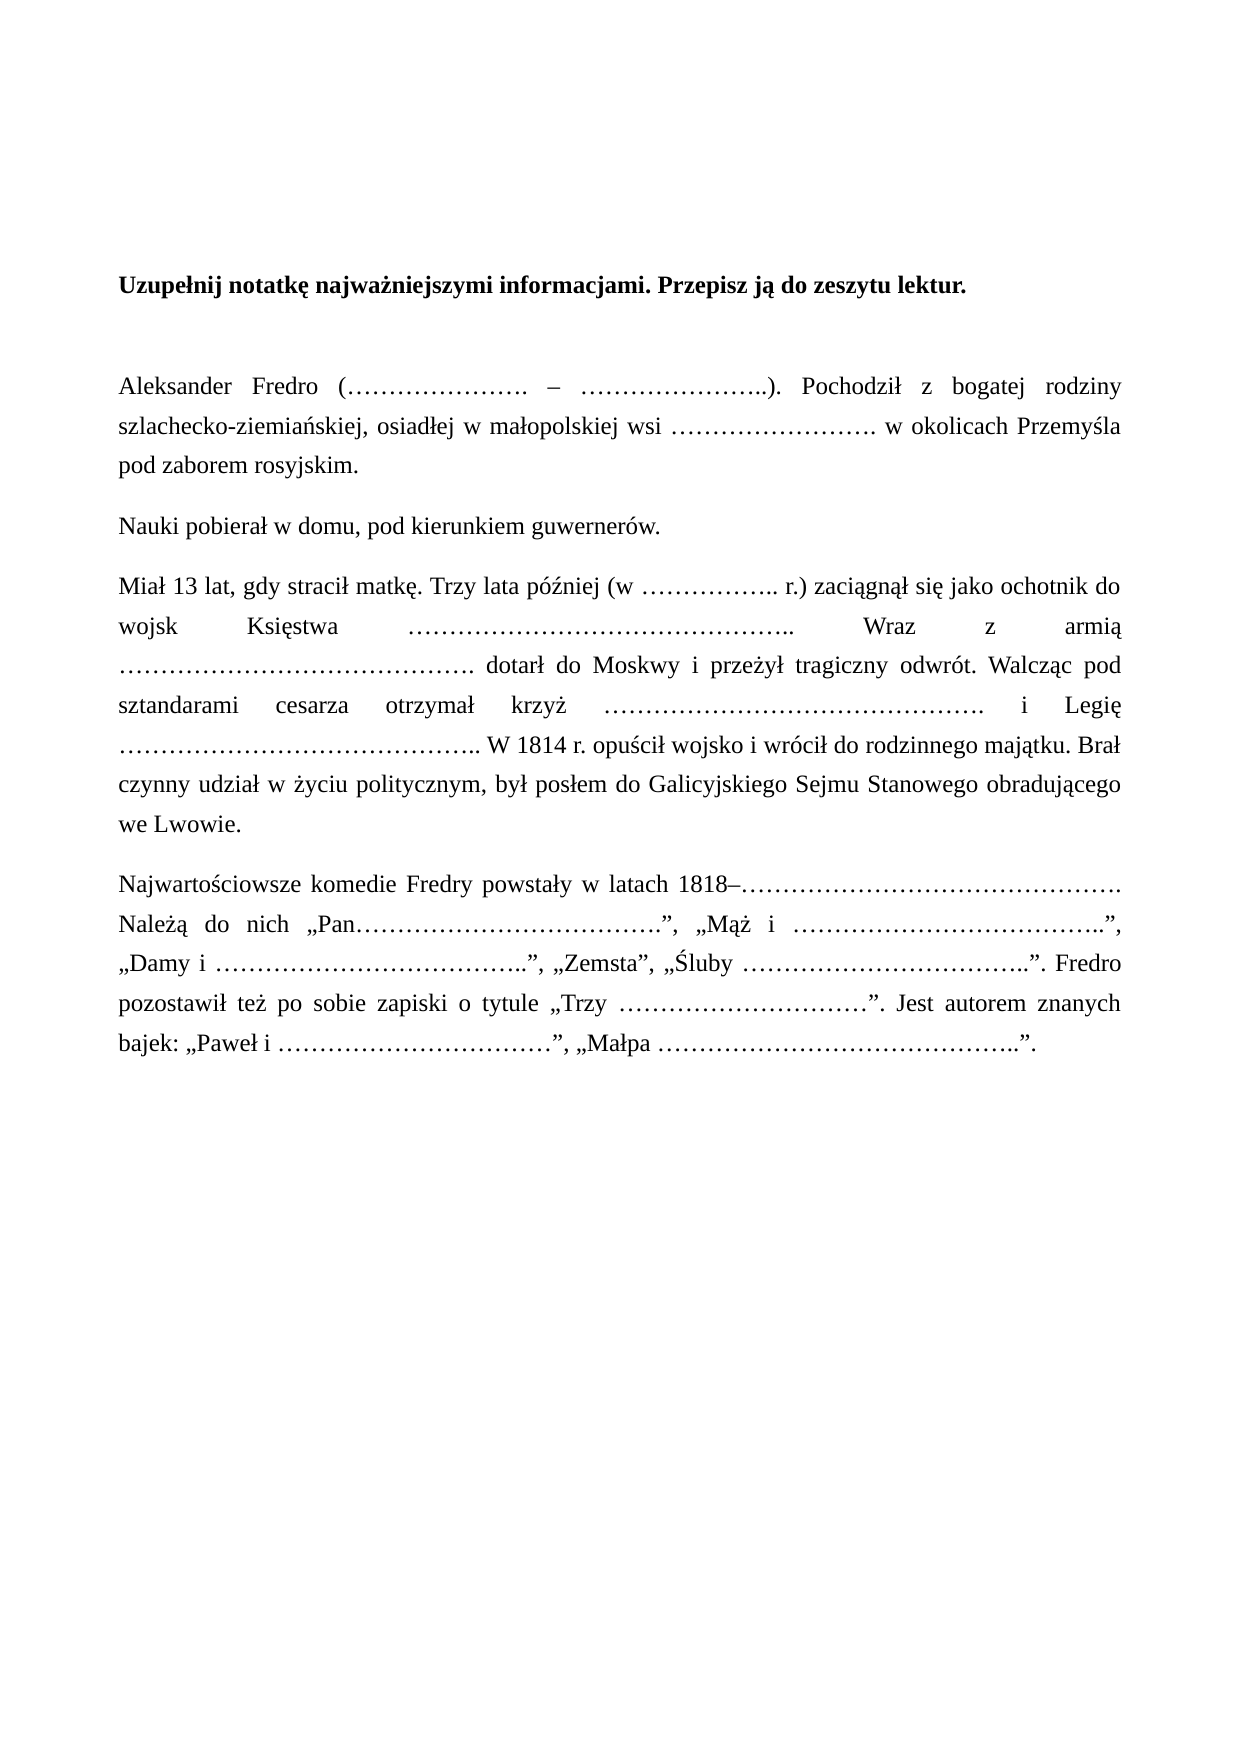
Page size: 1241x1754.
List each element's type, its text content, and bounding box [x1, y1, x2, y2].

text Najwartościowsze komedie Fredry powstały w latach 1818–………………………………………. Należą do nich „Pan……………………………….”, „Mąż i ………………………………..”, „Damy i ………………………………..”, „Zemsta”, „Śluby ……………………………..”. Fredro pozostawił też po sobie zapiski o tytule „Trzy …………………………”. Jest autorem znanych bajek: „Paweł i ……………………………”, „Małpa ……………………………………..”. [118, 869, 1122, 1056]
text Uzupełnij notatkę najważniejszymi informacjami. Przepisz ją do zeszytu lektur. [118, 271, 1122, 299]
text Nauki pobierał w domu, pod kierunkiem guwernerów. [118, 511, 1122, 540]
text Aleksander Fredro (…………………. – …………………..). Pochodził z bogatej rodziny szlachecko-ziemiańskiej, osiadłej w małopolskiej wsi ……………………. w okolicach Przemyśla pod zaborem rosyjskim. [118, 371, 1122, 479]
text Miał 13 lat, gdy stracił matkę. Trzy lata później (w …………….. r.) zaciągnął się jako ochotnik do wojsk Księstwa ……………………………………….. Wraz z armią ……………………………………. dotarł do Moskwy i przeżył tragiczny odwrót. Walcząc pod sztandarami cesarza otrzymał krzyż ………………………………………. i Legię …………………………………….. W 1814 r. opuścił wojsko i wrócił do rodzinnego majątku. Brał czynny udział w życiu politycznym, był posłem do Galicyjskiego Sejmu Stanowego obradującego we Lwowie. [118, 571, 1122, 838]
